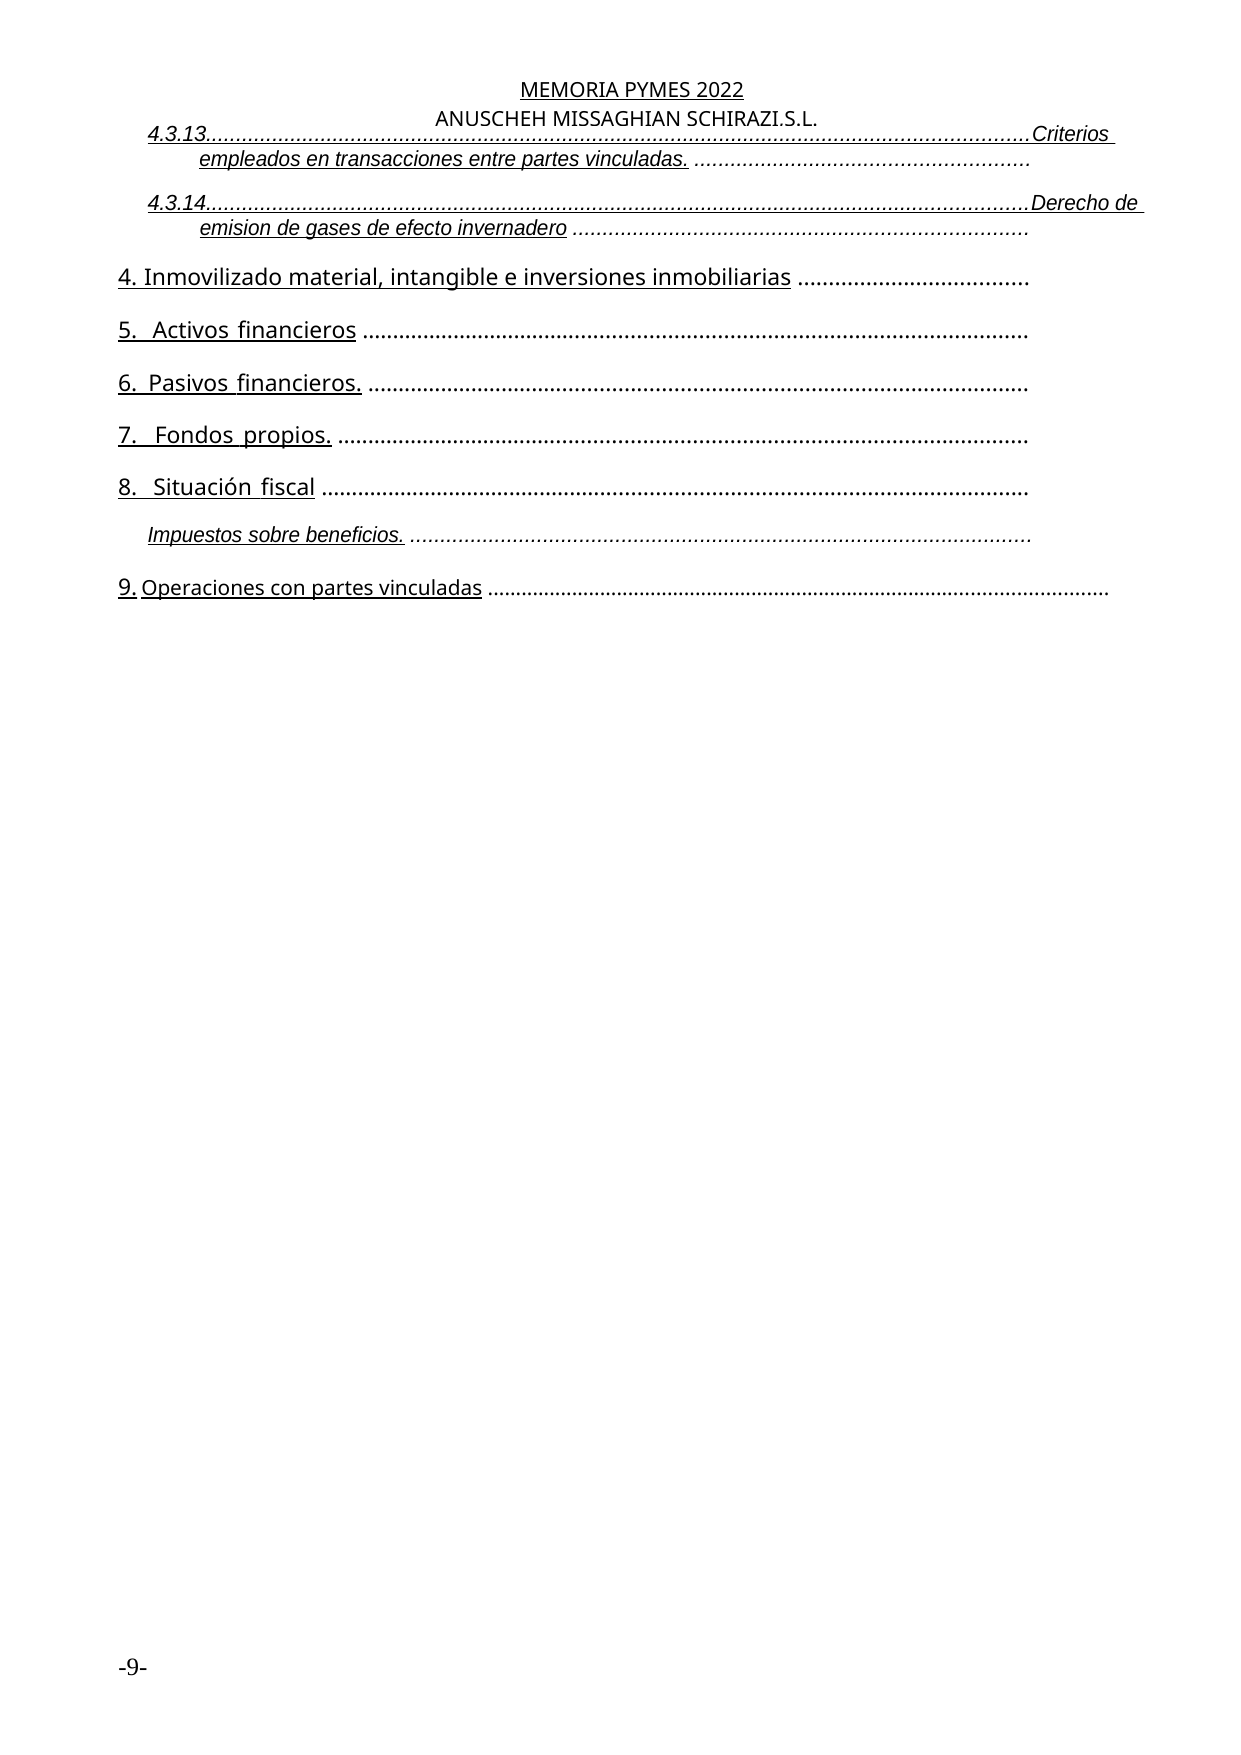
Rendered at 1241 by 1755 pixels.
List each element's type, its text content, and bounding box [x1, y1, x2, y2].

list Criterios empleados en transacciones entre partes vinculadas. [147, 121, 1216, 171]
list Derecho de emision de gases de efecto invernadero [147, 190, 1216, 241]
list Inmovilizado material, intangible e inversiones inmobiliarias [118, 261, 1216, 293]
list Pasivos financieros. [118, 366, 1216, 398]
list Fondos propios. [118, 419, 1216, 450]
list Activos financieros [118, 314, 1216, 345]
list Operaciones con partes vinculadas [118, 571, 1216, 602]
list Situación fiscal [118, 471, 1216, 502]
subtitle Impuestos sobre beneficios. [147, 522, 1216, 547]
